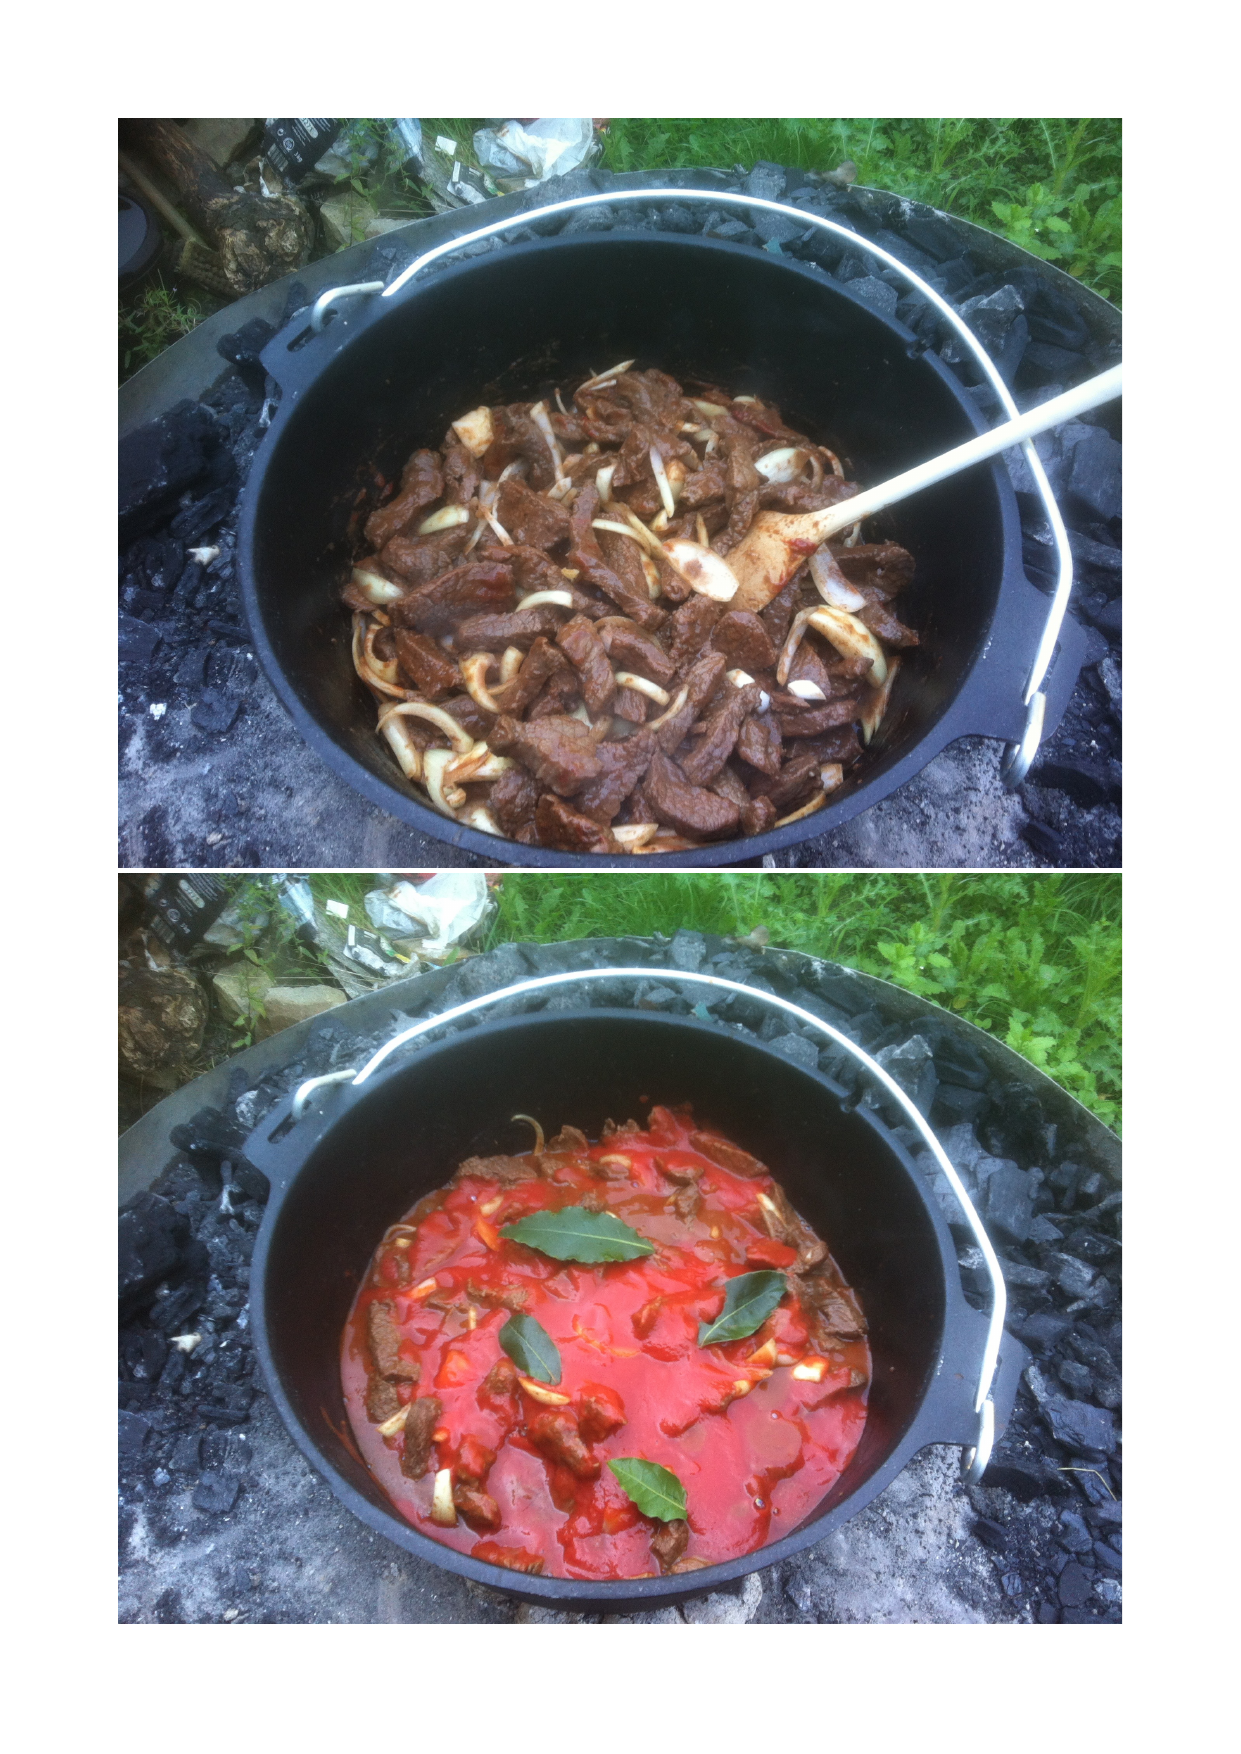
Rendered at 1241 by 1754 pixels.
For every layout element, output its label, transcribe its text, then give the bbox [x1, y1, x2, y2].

text Bilder: Tellerbild fertig [118, 868, 1122, 873]
picture [118, 873, 1123, 1624]
text Bilder: Tellerbild fertig [118, 1624, 1122, 1630]
picture [118, 118, 1123, 868]
